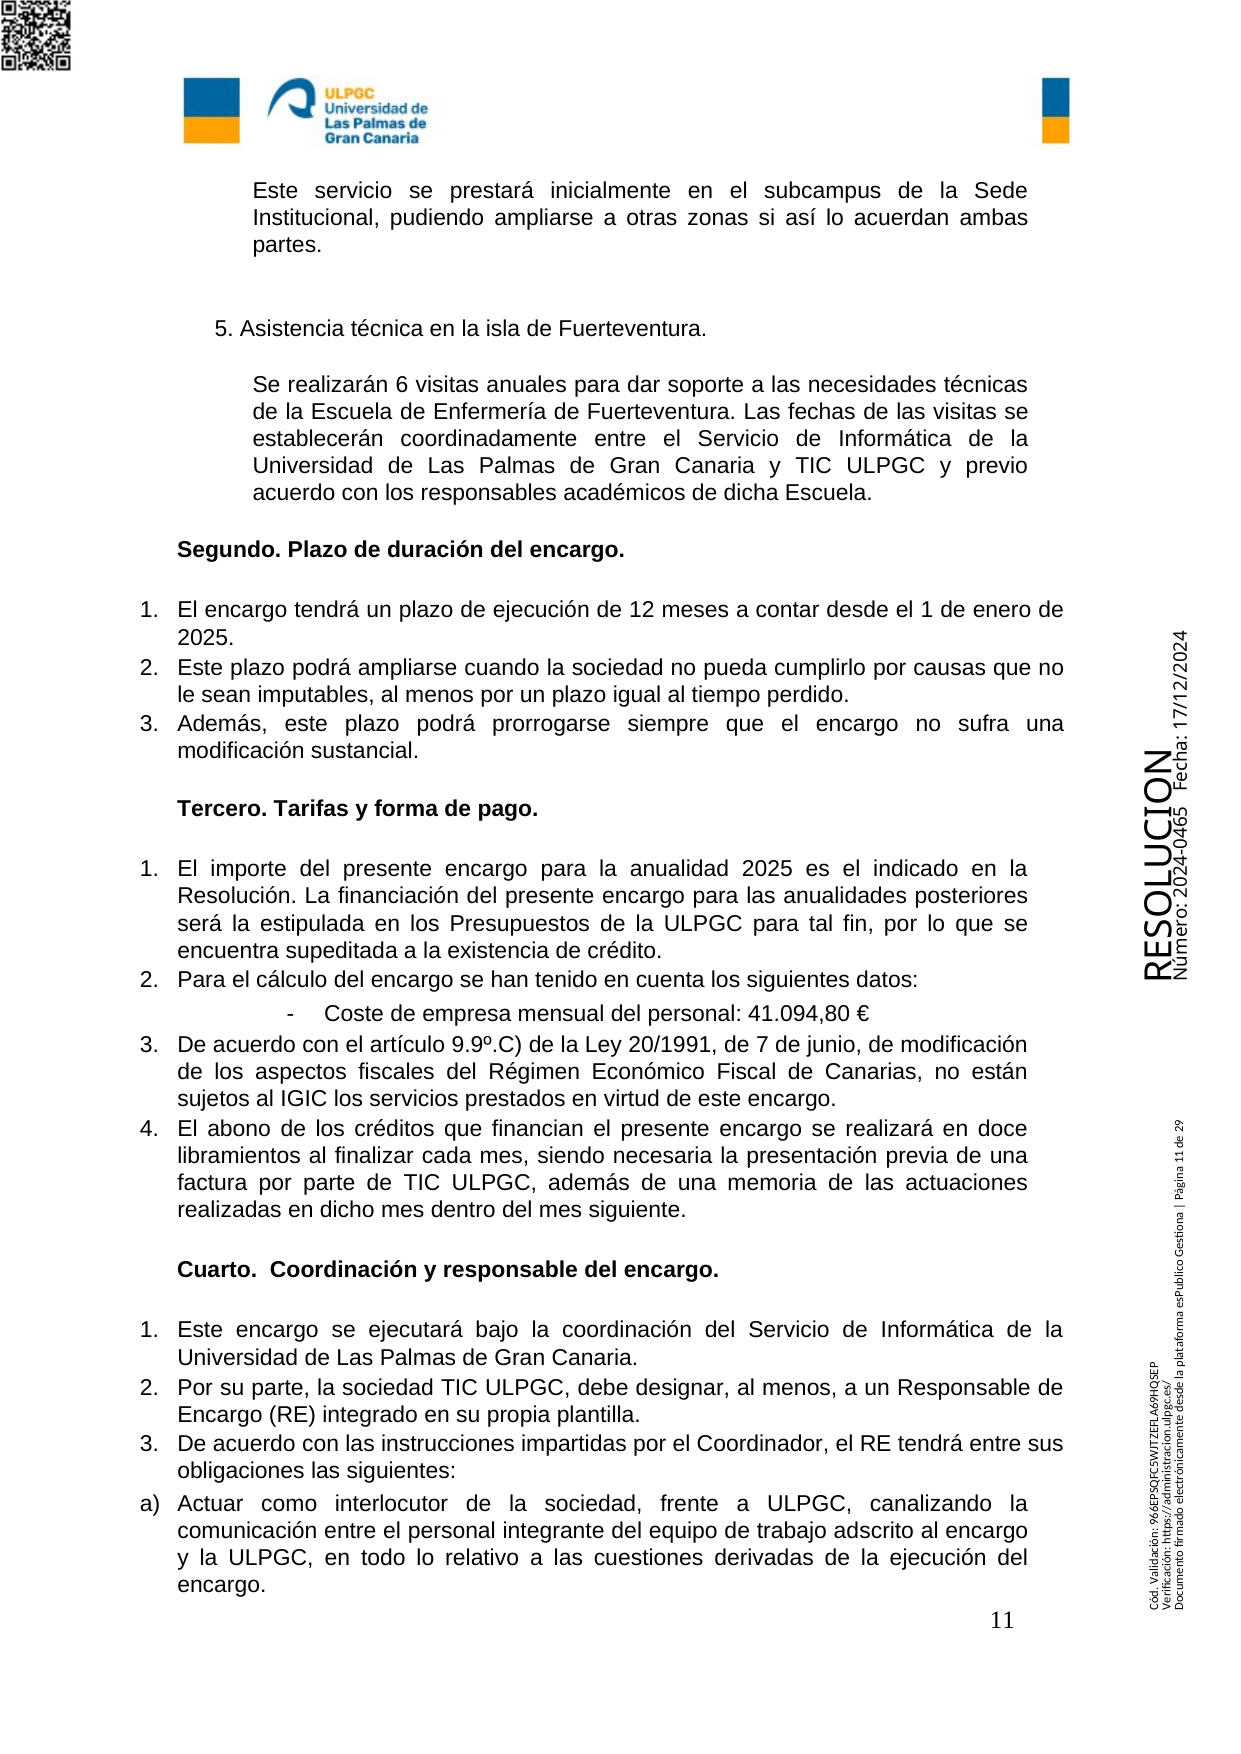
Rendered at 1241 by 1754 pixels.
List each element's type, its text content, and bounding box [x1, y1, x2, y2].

list El abono de los créditos que financian el presente encargo se realizará en doce libramientos al finalizar cada mes, siendo necesaria la presentación previa de una factura por parte de TIC ULPGC, además de una memoria de las actuaciones realizadas en dicho mes dentro del mes siguiente. [139, 1115, 1029, 1223]
list De acuerdo con el artículo 9.9º.C) de la Ley 20/1991, de 7 de junio, de modificación de los aspectos fiscales del Régimen Económico Fiscal de Canarias, no están sujetos al IGIC los servicios prestados en virtud de este encargo. [139, 1031, 1029, 1112]
list Este plazo podrá ampliarse cuando la sociedad no pueda cumplirlo por causas que no le sean imputables, al menos por un plazo igual al tiempo perdido. [139, 653, 1064, 707]
list De acuerdo con las instrucciones impartidas por el Coordinador, el RE tendrá entre sus obligaciones las siguientes: [139, 1430, 1064, 1484]
list Para el cálculo del encargo se han tenido en cuenta los siguientes datos: [139, 966, 1029, 993]
text 5. Asistencia técnica en la isla de Fuerteventura. [214, 315, 1064, 341]
list El encargo tendrá un plazo de ejecución de 12 meses a contar desde el 1 de enero de 2025. [139, 596, 1064, 650]
list Actuar como interlocutor de la sociedad, frente a ULPGC, canalizando la comunicación entre el personal integrante del equipo de trabajo adscrito al encargo y la ULPGC, en todo lo relativo a las cuestiones derivadas de la ejecución del encargo. [139, 1490, 1029, 1598]
text Tercero. Tarifas y forma de pago. [177, 795, 1066, 822]
text Segundo. Plazo de duración del encargo. [177, 536, 1066, 563]
text Este servicio se prestará inicialmente en el subcampus de la Sede Institucional, pudiendo ampliarse a otras zonas si así lo acuerdan ambas partes. [252, 177, 1029, 258]
list Este encargo se ejecutará bajo la coordinación del Servicio de Informática de la Universidad de Las Palmas de Gran Canaria. [139, 1316, 1064, 1370]
list Por su parte, la sociedad TIC ULPGC, debe designar, al menos, a un Responsable de Encargo (RE) integrado en su propia plantilla. [139, 1373, 1064, 1427]
list Además, este plazo podrá prorrogarse siempre que el encargo no sufra una modificación sustancial. [139, 710, 1064, 764]
list El importe del presente encargo para la anualidad 2025 es el indicado en la Resolución. La financiación del presente encargo para las anualidades posteriores será la estipulada en los Presupuestos de la ULPGC para tal fin, por lo que se encuentra supeditada a la existencia de crédito. [139, 855, 1029, 963]
text - Coste de empresa mensual del personal: 41.094,80 € [177, 999, 1066, 1027]
text Se realizarán 6 visitas anuales para dar soporte a las necesidades técnicas de la Escuela de Enfermería de Fuerteventura. Las fechas de las visitas se establecerán coordinadamente entre el Servicio de Informática de la Universidad de Las Palmas de Gran Canaria y TIC ULPGC y previo acuerdo con los responsables académicos de dicha Escuela. [252, 371, 1029, 505]
text Cuarto. Coordinación y responsable del encargo. [177, 1256, 1066, 1283]
